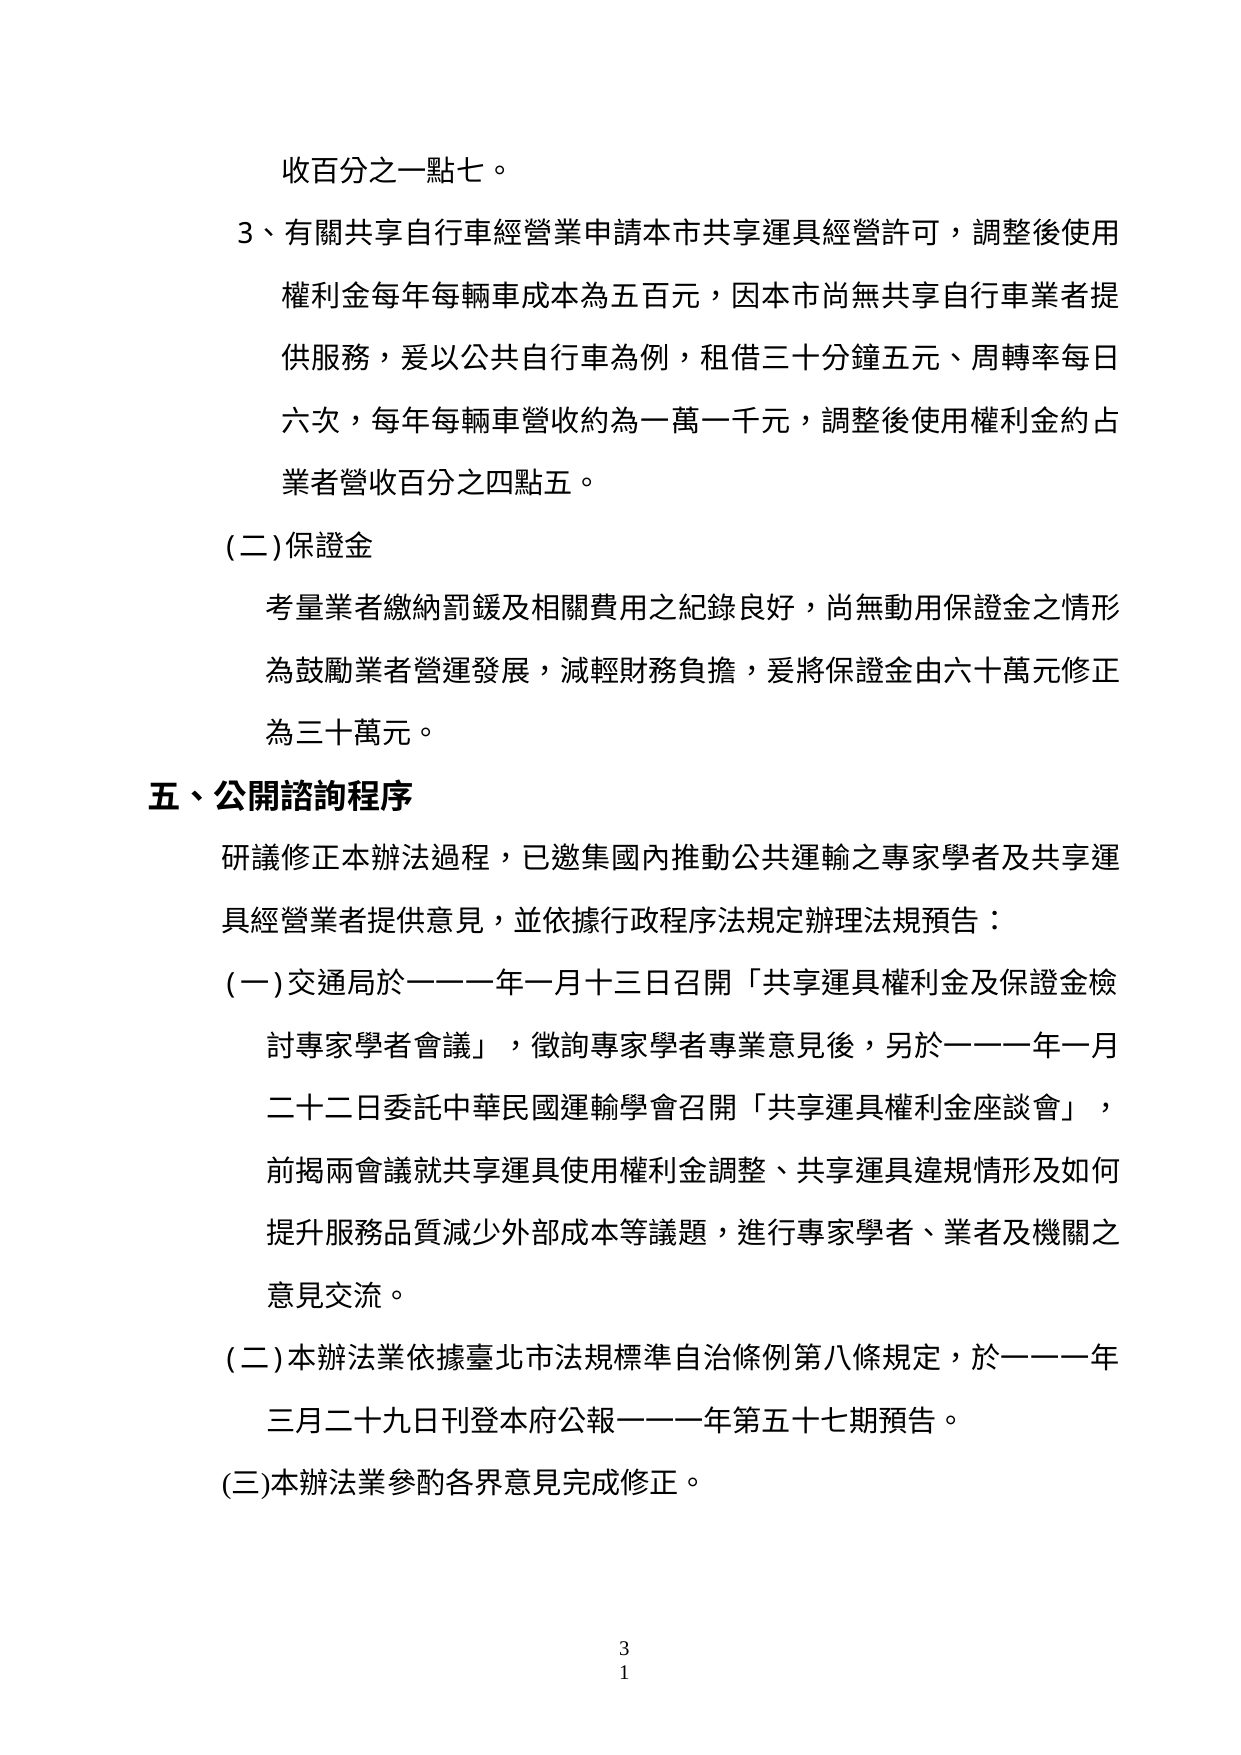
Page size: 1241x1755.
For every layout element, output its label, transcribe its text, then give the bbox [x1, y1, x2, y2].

text (二)保證金 [221, 502, 1120, 564]
text (二)本辦法業依據臺北市法規標準自治條例第八條規定，於一一一年三月二十九日刊登本府公報一一一年第五十七期預告。 [222, 1314, 1120, 1439]
text (一)交通局於一一一年一月十三日召開「共享運具權利金及保證金檢討專家學者會議」，徵詢專家學者專業意見後，另於一一一年一月二十二日委託中華民國運輸學會召開「共享運具權利金座談會」，前揭兩會議就共享運具使用權利金調整、共享運具違規情形及如何提升服務品質減少外部成本等議題，進行專家學者、業者及機關之意見交流。 [222, 939, 1120, 1314]
text 五、公開諮詢程序 [147, 752, 1120, 814]
text (三)本辦法業參酌各界意見完成修正。 [222, 1439, 1120, 1502]
text 研議修正本辦法過程，已邀集國內推動公共運輸之專家學者及共享運具經營業者提供意見，並依據行政程序法規定辦理法規預告： [221, 814, 1122, 939]
text 3、有關共享自行車經營業申請本市共享運具經營許可，調整後使用權利金每年每輛車成本為五百元，因本市尚無共享自行車業者提供服務，爰以公共自行車為例，租借三十分鐘五元、周轉率每日六次，每年每輛車營收約為一萬一千元，調整後使用權利金約占業者營收百分之四點五。 [236, 189, 1122, 502]
text 2、有關共享機車經營業申請本市共享運具經營許可，調整後使用權利金每年每輛車成本為六百元，以前六分鐘十五元，之後每分鐘二點五元計算，每次租借十六分鐘、周轉率每日四次，另參考共享機車業者於本市營運期間實際營運車輛數占許可數比例百分之六十五點四一及車輛每日未被租借時間比例百分之九十五點二八，每年每輛車營收約為三萬六千元，調整後使用權利金約占業者營收百分之一點七。 [236, 127, 1122, 189]
text 考量業者繳納罰鍰及相關費用之紀錄良好，尚無動用保證金之情形，為鼓勵業者營運發展，減輕財務負擔，爰將保證金由六十萬元修正為三十萬元。 [266, 564, 1120, 752]
